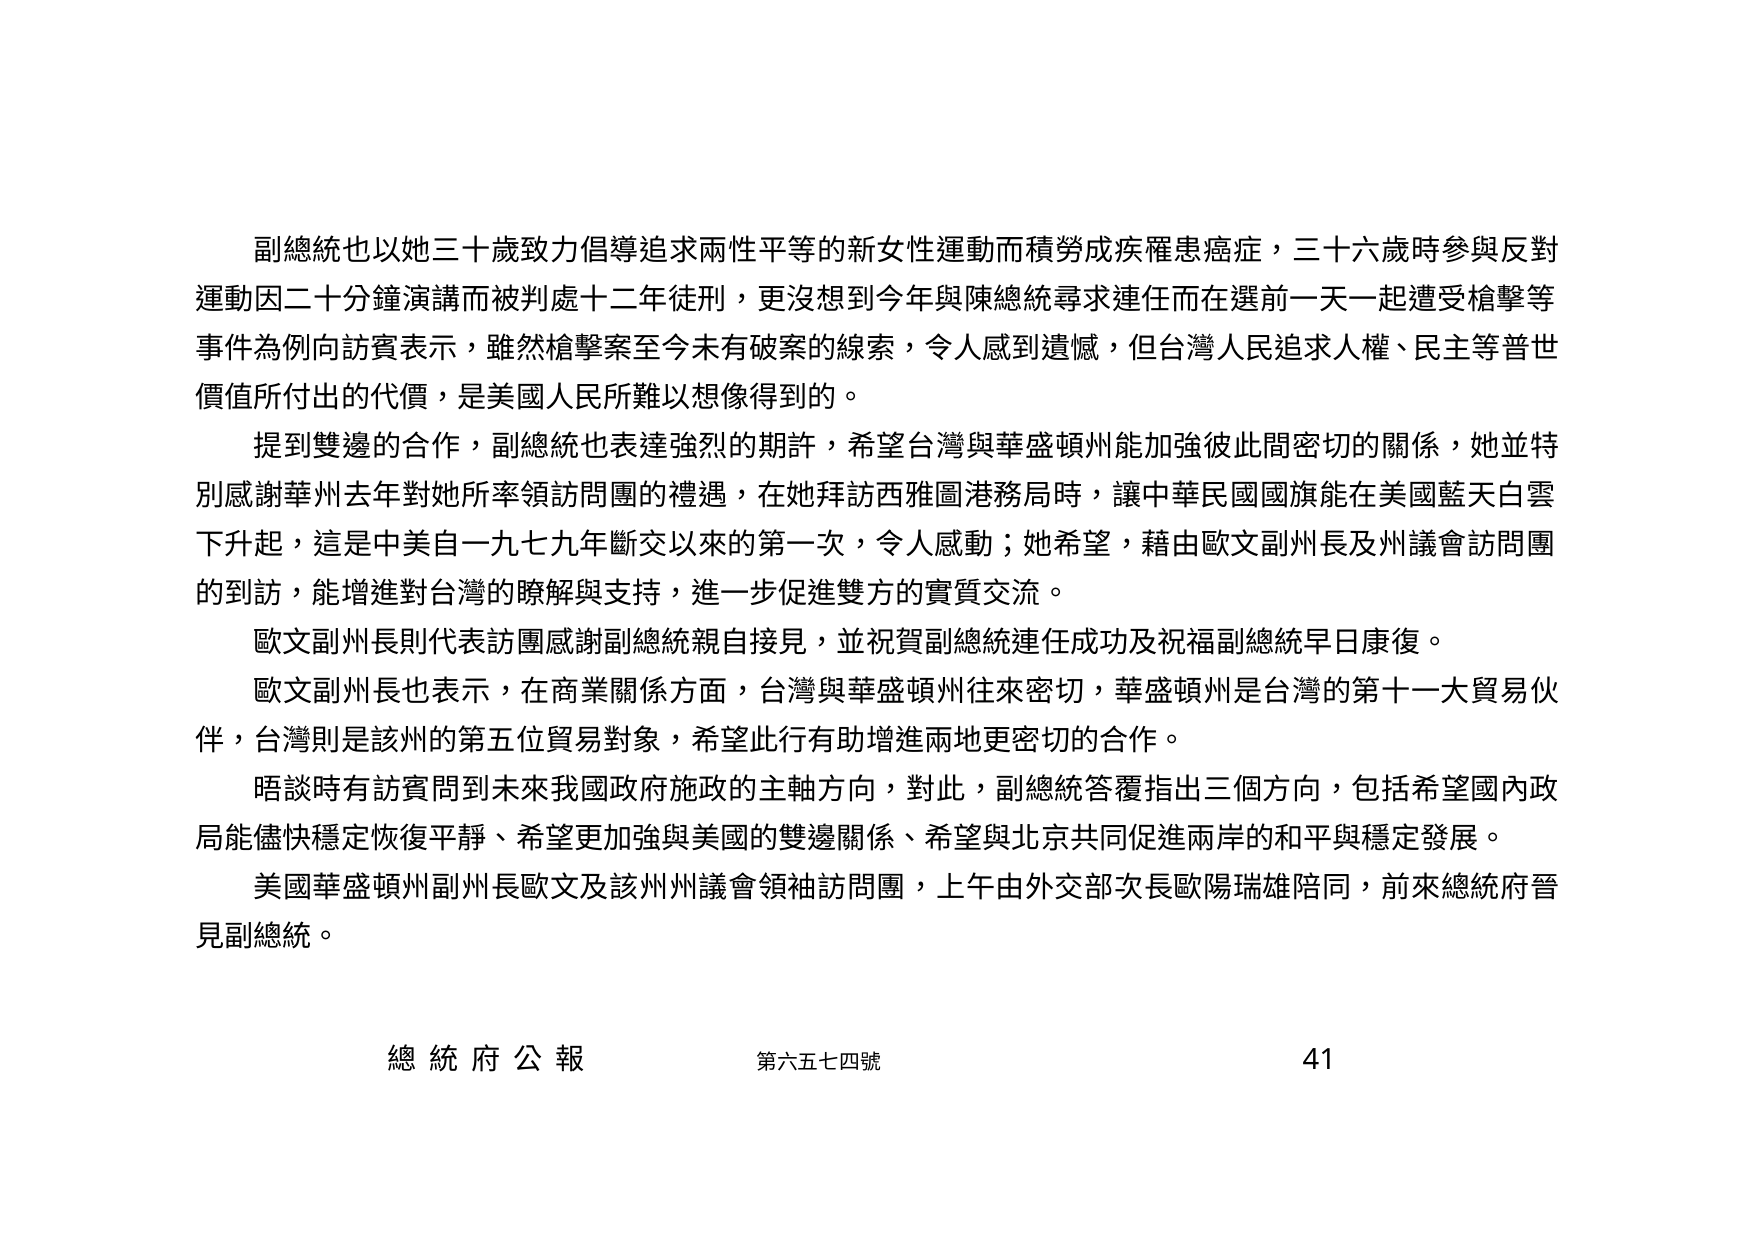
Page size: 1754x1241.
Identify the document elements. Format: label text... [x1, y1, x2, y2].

text 美國華盛頓州副州長歐文及該州州議會領袖訪問團，上午由外交部次長歐陽瑞雄陪同，前來總統府晉見副總統。 [195, 858, 1559, 956]
text 歐文副州長也表示，在商業關係方面，台灣與華盛頓州往來密切，華盛頓州是台灣的第十一大貿易伙伴，台灣則是該州的第五位貿易對象，希望此行有助增進兩地更密切的合作。 [195, 662, 1559, 760]
text 提到雙邊的合作，副總統也表達強烈的期許，希望台灣與華盛頓州能加強彼此間密切的關係，她並特別感謝華州去年對她所率領訪問團的禮遇，在她拜訪西雅圖港務局時，讓中華民國國旗能在美國藍天白雲下升起，這是中美自一九七九年斷交以來的第一次，令人感動；她希望，藉由歐文副州長及州議會訪問團的到訪，能增進對台灣的瞭解與支持，進一步促進雙方的實質交流。 [195, 417, 1559, 613]
text 晤談時有訪賓問到未來我國政府施政的主軸方向，對此，副總統答覆指出三個方向，包括希望國內政局能儘快穩定恢復平靜、希望更加強與美國的雙邊關係、希望與北京共同促進兩岸的和平與穩定發展。 [195, 760, 1559, 858]
text 歐文副州長則代表訪團感謝副總統親自接見，並祝賀副總統連任成功及祝福副總統早日康復。 [195, 613, 1559, 662]
text 副總統也以她三十歲致力倡導追求兩性平等的新女性運動而積勞成疾罹患癌症，三十六歲時參與反對運動因二十分鐘演講而被判處十二年徒刑，更沒想到今年與陳總統尋求連任而在選前一天一起遭受槍擊等事件為例向訪賓表示，雖然槍擊案至今未有破案的線索，令人感到遺憾，但台灣人民追求人權、民主等普世價值所付出的代價，是美國人民所難以想像得到的。 [195, 222, 1559, 417]
